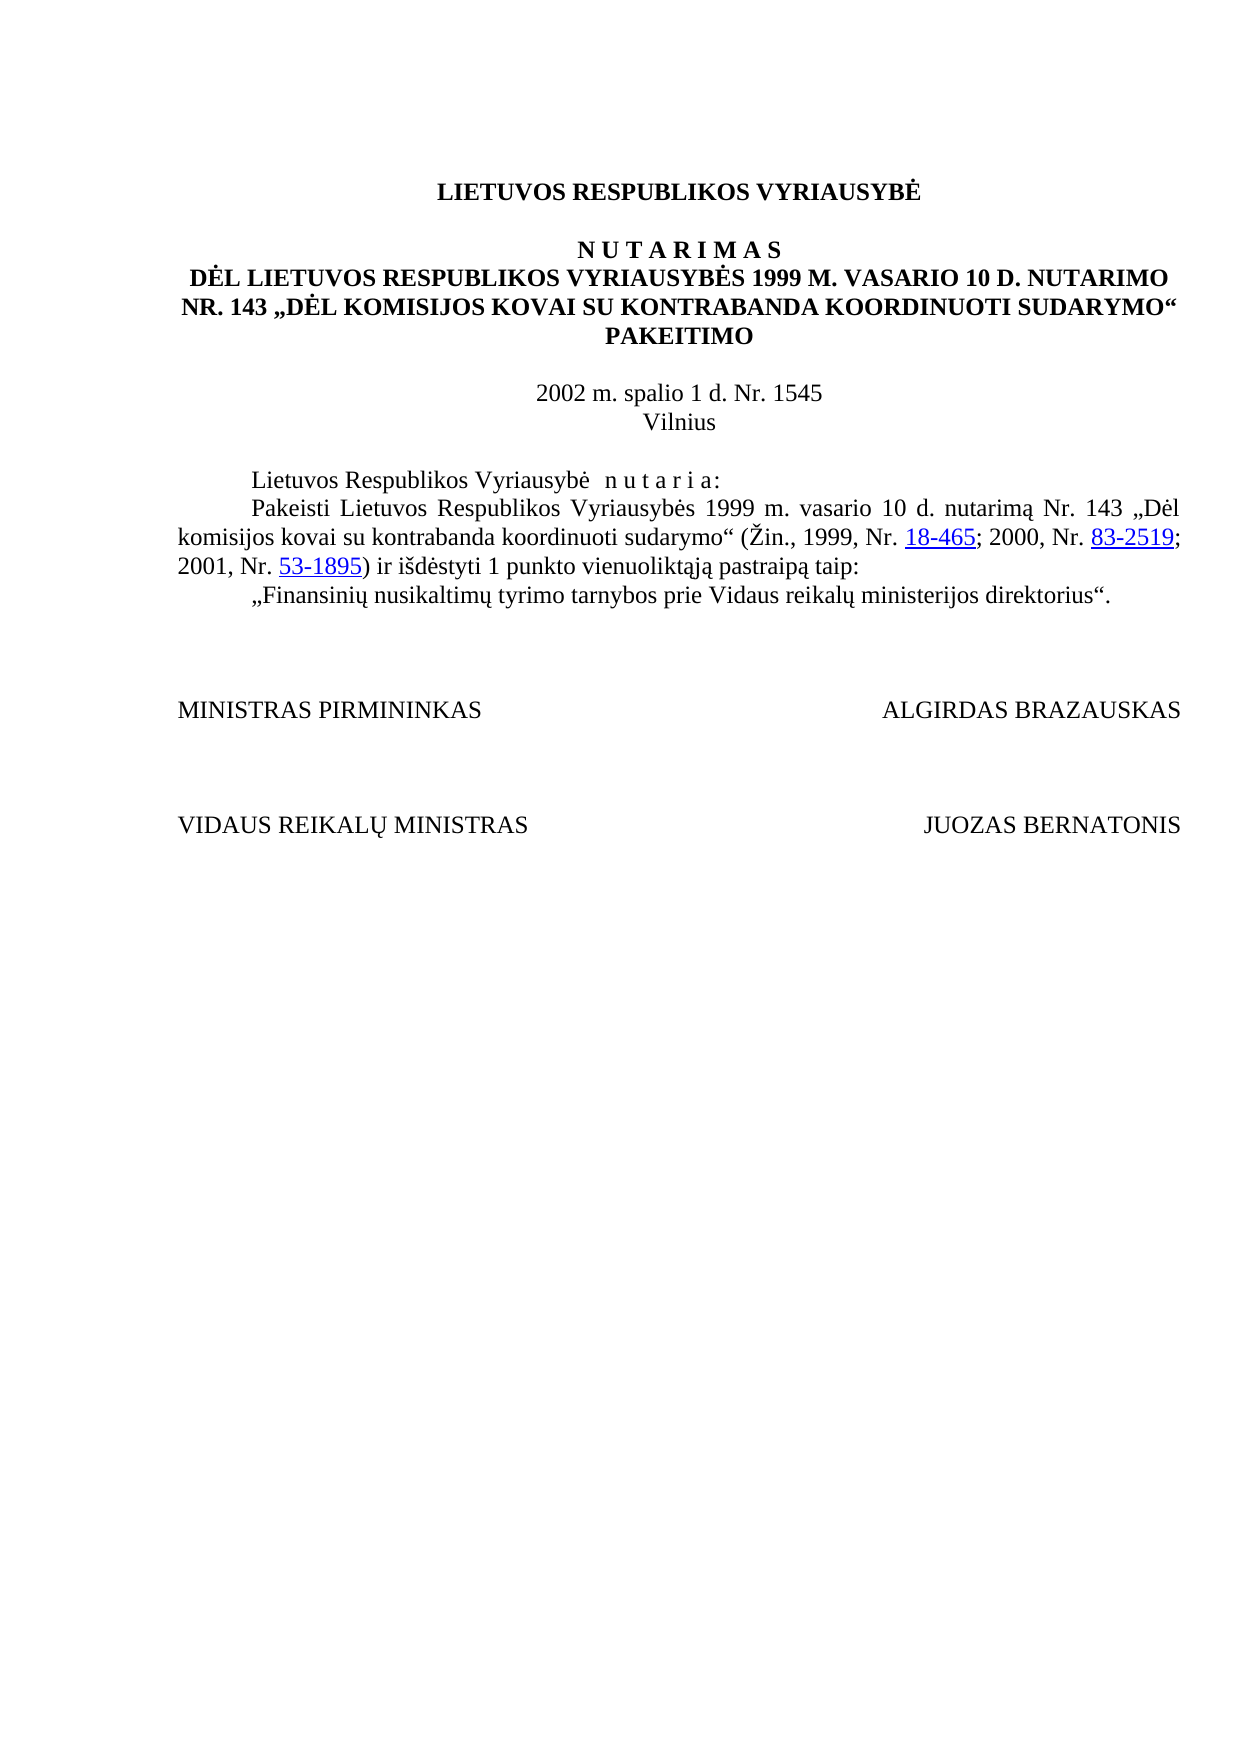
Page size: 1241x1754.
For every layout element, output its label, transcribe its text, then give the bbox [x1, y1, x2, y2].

text Lietuvos Respublikos Vyriausybė nutaria: [177, 465, 1181, 493]
text DĖL LIETUVOS RESPUBLIKOS VYRIAUSYBĖS 1999 M. VASARIO 10 D. NUTARIMO NR. 143 „DĖL KOMISIJOS KOVAI SU KONTRABANDA KOORDINUOTI SUDARYMO“ PAKEITIMO [177, 263, 1181, 350]
text 2002 m. spalio 1 d. Nr. 1545 [177, 378, 1181, 407]
text Ministras Pirmininkas Algirdas Brazauskas [177, 695, 1181, 723]
text N U T A R I M A S [177, 235, 1181, 263]
text Pakeisti Lietuvos Respublikos Vyriausybės 1999 m. vasario 10 d. nutarimą Nr. 143 „Dėl komisijos kovai su kontrabanda koordinuoti sudarymo“ (Žin., 1999, Nr. 18-465; 2000, Nr. 83-2519; 2001, Nr. 53-1895) ir išdėstyti 1 punkto vienuoliktąją pastraipą taip: [177, 493, 1181, 580]
text LIETUVOS RESPUBLIKOS VYRIAUSYBĖ [177, 177, 1181, 206]
text Vidaus reikalų ministras Juozas Bernatonis [177, 810, 1181, 838]
text „Finansinių nusikaltimų tyrimo tarnybos prie Vidaus reikalų ministerijos direktorius“. [177, 580, 1181, 608]
text Vilnius [177, 407, 1181, 436]
